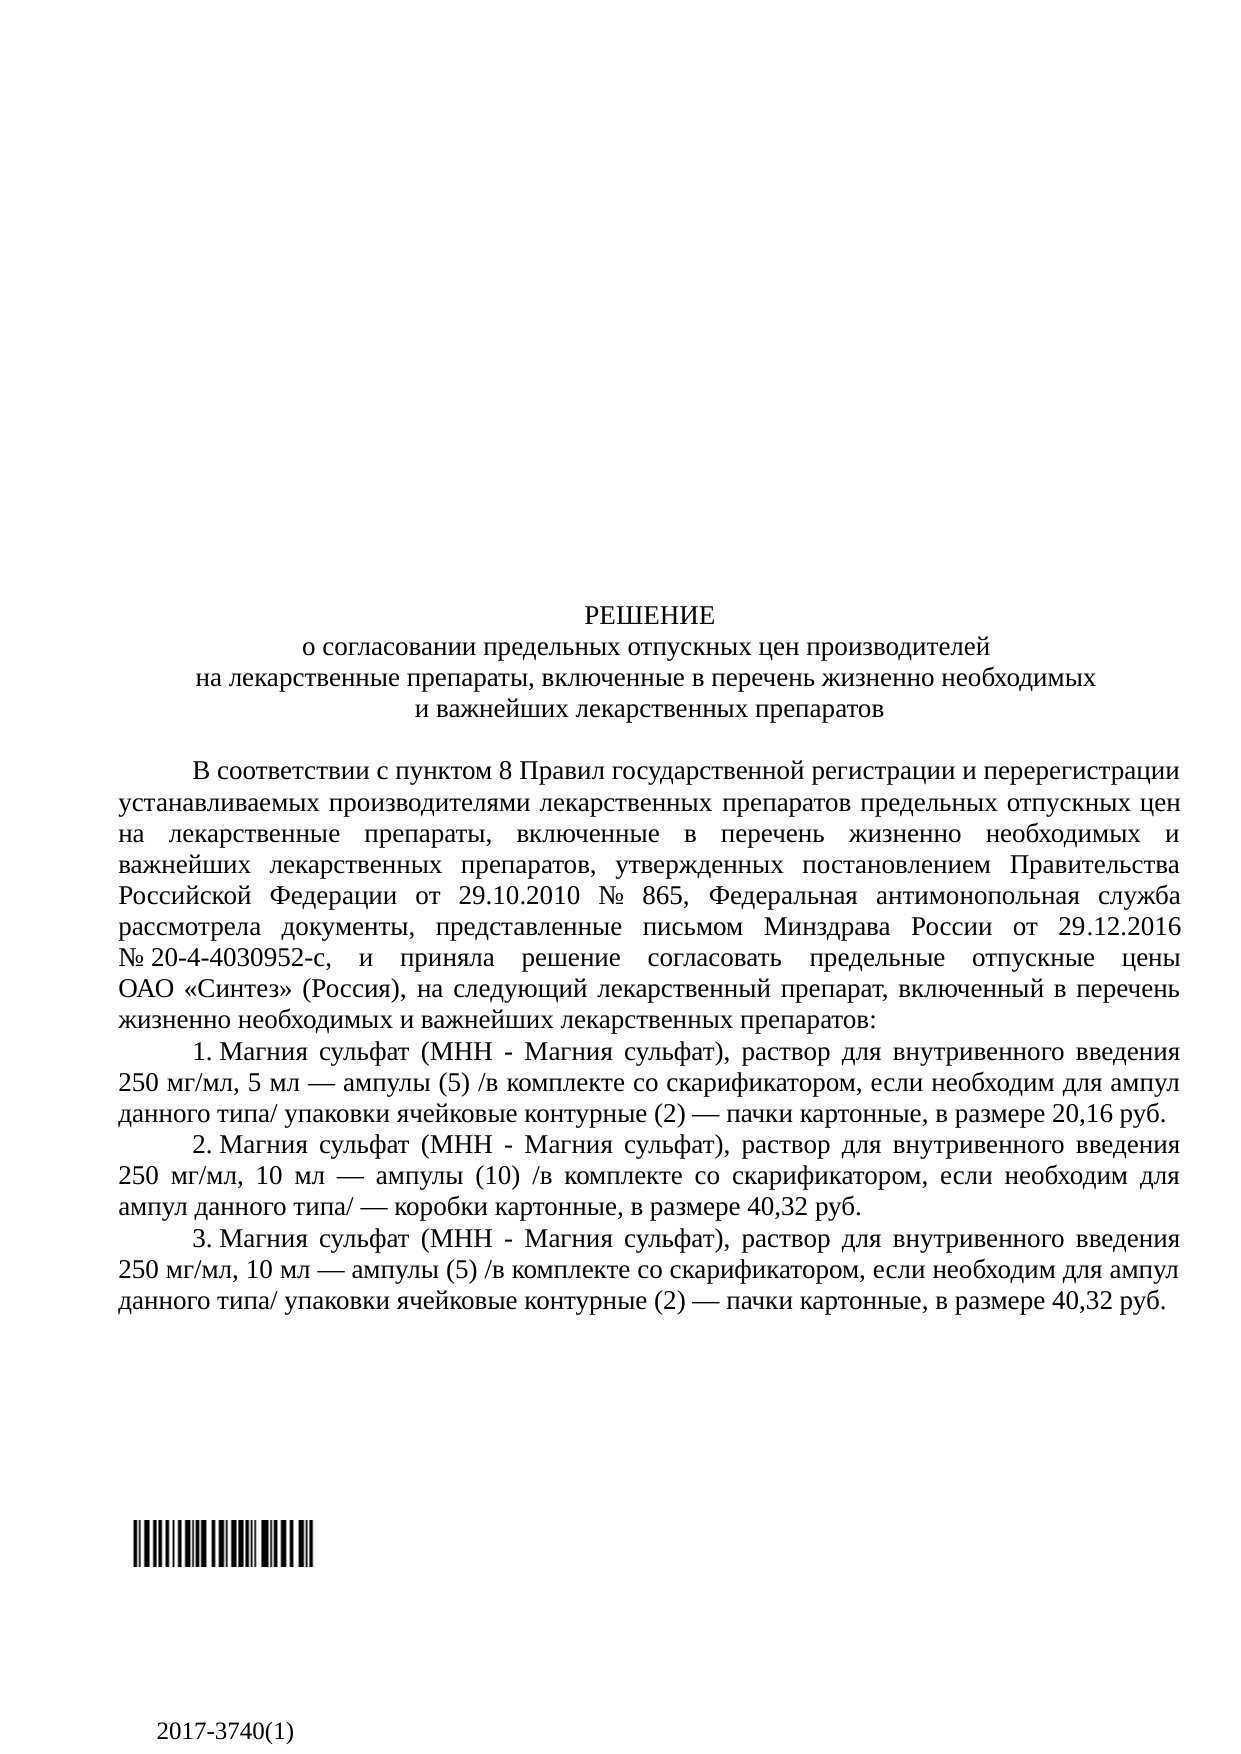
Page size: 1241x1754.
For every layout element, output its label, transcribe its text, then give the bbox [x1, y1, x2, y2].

text В соответствии с пунктом 8 Правил государственной регистрации и перерегистрации устанавливаемых производителями лекарственных препаратов предельных отпускных цен на лекарственные препараты, включенные в перечень жизненно необходимых и важнейших лекарственных препаратов, утвержденных постановлением Правительства Российской Федерации от 29.10.2010 № 865, Федеральная антимонопольная служба рассмотрела документы, представленные письмом Минздрава России от 29.12.2016 № 20-4-4030952-с, и приняла решение согласовать предельные отпускные цены ОАО «Синтез» (Россия), на следующий лекарственный препарат, включенный в перечень жизненно необходимых и важнейших лекарственных препаратов: [118, 754, 1181, 1035]
text 2. Магния сульфат (МНН - Магния сульфат), раствор для внутривенного введения 250 мг/мл, 10 мл — ампулы (10) /в комплекте со скарификатором, если необходим для ампул данного типа/ — коробки картонные, в размере 40,32 руб. [118, 1128, 1181, 1222]
text РЕШЕНИЕ [118, 599, 1181, 630]
text о согласовании предельных отпускных цен производителей [118, 630, 1181, 661]
text на лекарственные препараты, включенные в перечень жизненно необходимых [118, 661, 1181, 692]
picture [118, 1520, 331, 1567]
text 1. Магния сульфат (МНН - Магния сульфат), раствор для внутривенного введения 250 мг/мл, 5 мл — ампулы (5) /в комплекте со скарификатором, если необходим для ампул данного типа/ упаковки ячейковые контурные (2) — пачки картонные, в размере 20,16 руб. [118, 1035, 1181, 1128]
table_header [663, 162, 1181, 599]
text 3. Магния сульфат (МНН - Магния сульфат), раствор для внутривенного введения 250 мг/мл, 10 мл — ампулы (5) /в комплекте со скарификатором, если необходим для ампул данного типа/ упаковки ячейковые контурные (2) — пачки картонные, в размере 40,32 руб. [118, 1222, 1181, 1315]
text и важнейших лекарственных препаратов [118, 692, 1181, 723]
